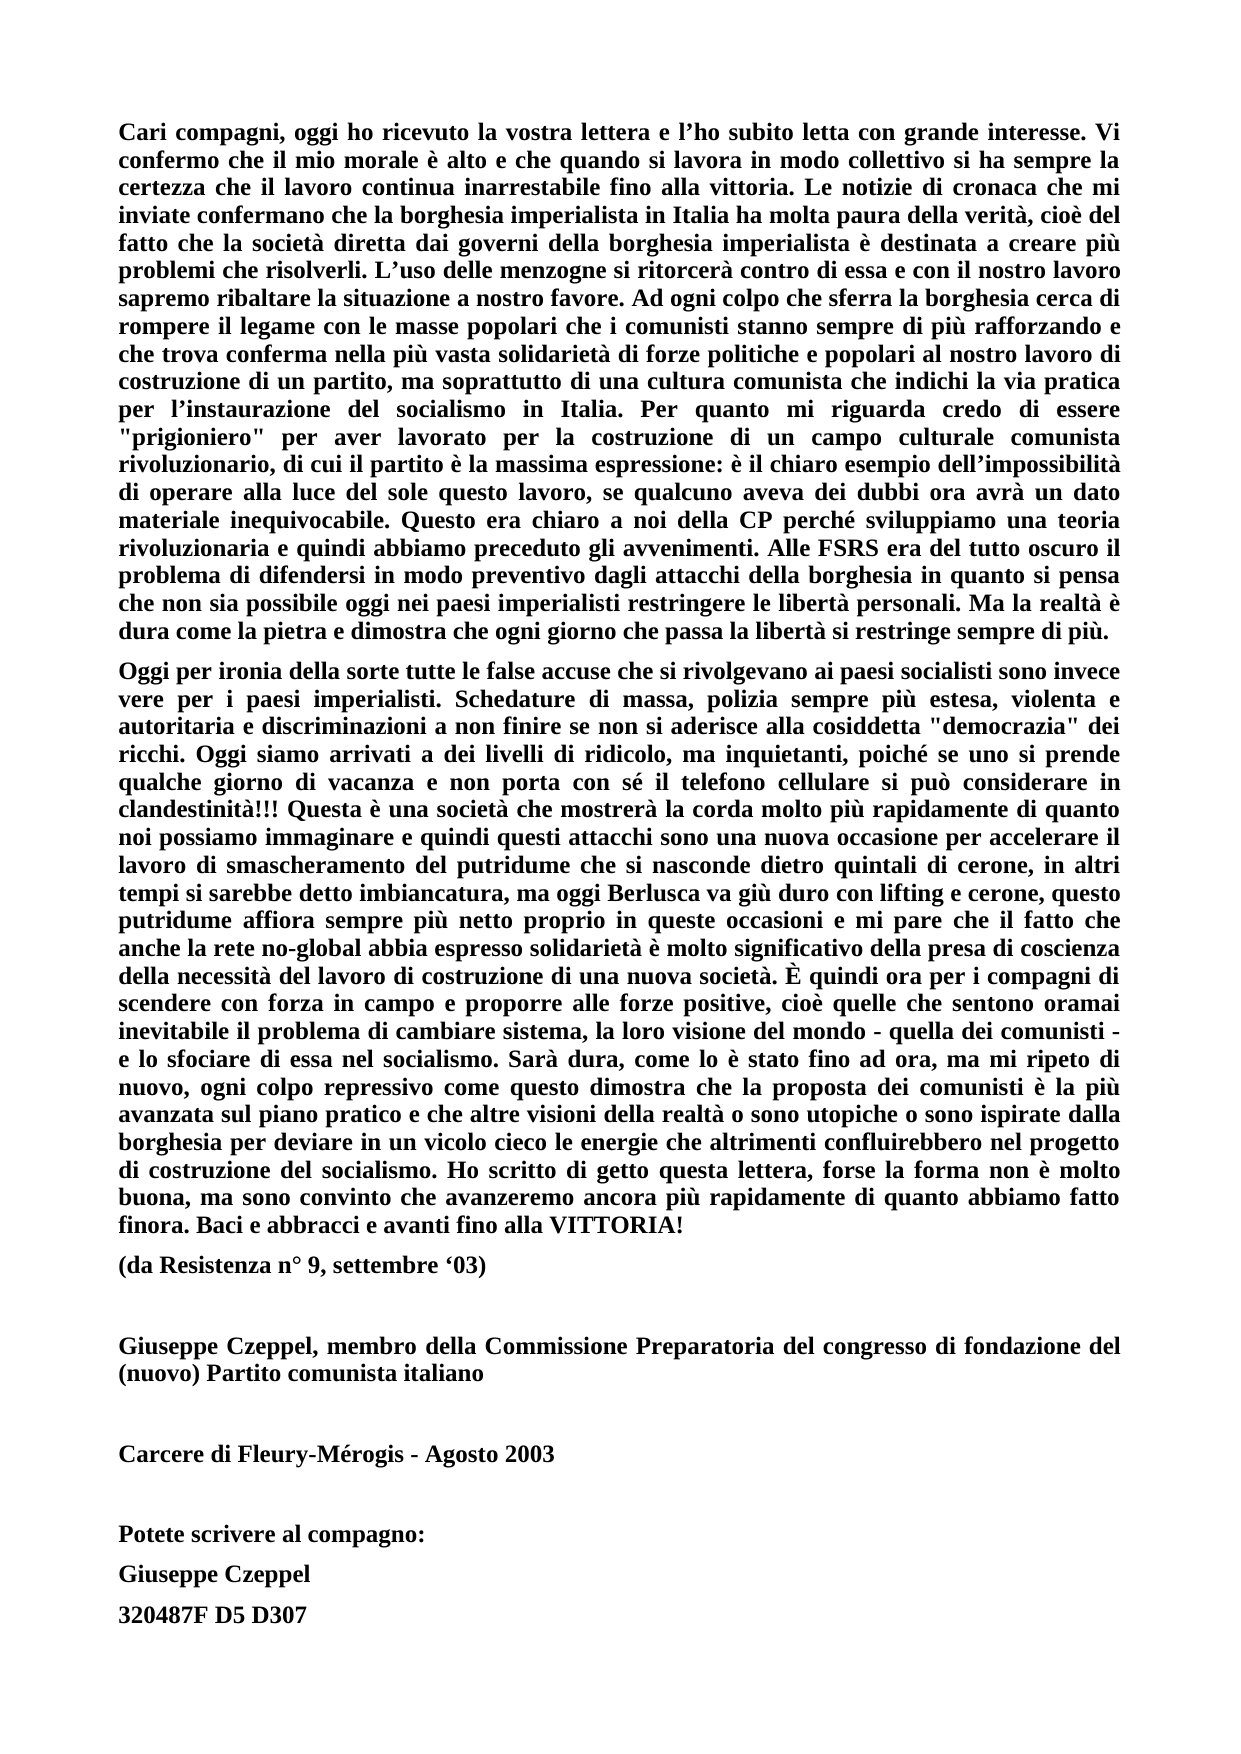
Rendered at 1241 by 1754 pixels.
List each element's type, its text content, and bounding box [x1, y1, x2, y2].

text Giuseppe Czeppel, membro della Commissione Preparatoria del congresso di fondazione del (nuovo) Partito comunista italiano [118, 1332, 1122, 1387]
text Carcere di Fleury-Mérogis - Agosto 2003 [118, 1440, 1122, 1468]
text (da Resistenza n° 9, settembre ‘03) [118, 1251, 1122, 1279]
text Potete scrivere al compagno: [118, 1520, 1122, 1548]
text Oggi per ironia della sorte tutte le false accuse che si rivolgevano ai paesi socialisti sono invece vere per i paesi imperialisti. Schedature di massa, polizia sempre più estesa, violenta e autoritaria e discriminazioni a non finire se non si aderisce alla cosiddetta "democrazia" dei ricchi. Oggi siamo arrivati a dei livelli di ridicolo, ma inquietanti, poiché se uno si prende qualche giorno di vacanza e non porta con sé il telefono cellulare si può considerare in clandestinità!!! Questa è una società che mostrerà la corda molto più rapidamente di quanto noi possiamo immaginare e quindi questi attacchi sono una nuova occasione per accelerare il lavoro di smascheramento del putridume che si nasconde dietro quintali di cerone, in altri tempi si sarebbe detto imbiancatura, ma oggi Berlusca va giù duro con lifting e cerone, questo putridume affiora sempre più netto proprio in queste occasioni e mi pare che il fatto che anche la rete no-global abbia espresso solidarietà è molto significativo della presa di coscienza della necessità del lavoro di costruzione di una nuova società. È quindi ora per i compagni di scendere con forza in campo e proporre alle forze positive, cioè quelle che sentono oramai inevitabile il problema di cambiare sistema, la loro visione del mondo - quella dei comunisti - e lo sfociare di essa nel socialismo. Sarà dura, come lo è stato fino ad ora, ma mi ripeto di nuovo, ogni colpo repressivo come questo dimostra che la proposta dei comunisti è la più avanzata sul piano pratico e che altre visioni della realtà o sono utopiche o sono ispirate dalla borghesia per deviare in un vicolo cieco le energie che altrimenti confluirebbero nel progetto di costruzione del socialismo. Ho scritto di getto questa lettera, forse la forma non è molto buona, ma sono convinto che avanzeremo ancora più rapidamente di quanto abbiamo fatto finora. Baci e abbracci e avanti fino alla VITTORIA! [118, 657, 1122, 1239]
text 320487F D5 D307 [118, 1601, 1122, 1628]
text Cari compagni, oggi ho ricevuto la vostra lettera e l’ho subito letta con grande interesse. Vi confermo che il mio morale è alto e che quando si lavora in modo collettivo si ha sempre la certezza che il lavoro continua inarrestabile fino alla vittoria. Le notizie di cronaca che mi inviate confermano che la borghesia imperialista in Italia ha molta paura della verità, cioè del fatto che la società diretta dai governi della borghesia imperialista è destinata a creare più problemi che risolverli. L’uso delle menzogne si ritorcerà contro di essa e con il nostro lavoro sapremo ribaltare la situazione a nostro favore. Ad ogni colpo che sferra la borghesia cerca di rompere il legame con le masse popolari che i comunisti stanno sempre di più rafforzando e che trova conferma nella più vasta solidarietà di forze politiche e popolari al nostro lavoro di costruzione di un partito, ma soprattutto di una cultura comunista che indichi la via pratica per l’instaurazione del socialismo in Italia. Per quanto mi riguarda credo di essere "prigioniero" per aver lavorato per la costruzione di un campo culturale comunista rivoluzionario, di cui il partito è la massima espressione: è il chiaro esempio dell’impossibilità di operare alla luce del sole questo lavoro, se qualcuno aveva dei dubbi ora avrà un dato materiale inequivocabile. Questo era chiaro a noi della CP perché sviluppiamo una teoria rivoluzionaria e quindi abbiamo preceduto gli avvenimenti. Alle FSRS era del tutto oscuro il problema di difendersi in modo preventivo dagli attacchi della borghesia in quanto si pensa che non sia possibile oggi nei paesi imperialisti restringere le libertà personali. Ma la realtà è dura come la pietra e dimostra che ogni giorno che passa la libertà si restringe sempre di più. [118, 118, 1122, 644]
text Giuseppe Czeppel [118, 1561, 1122, 1588]
